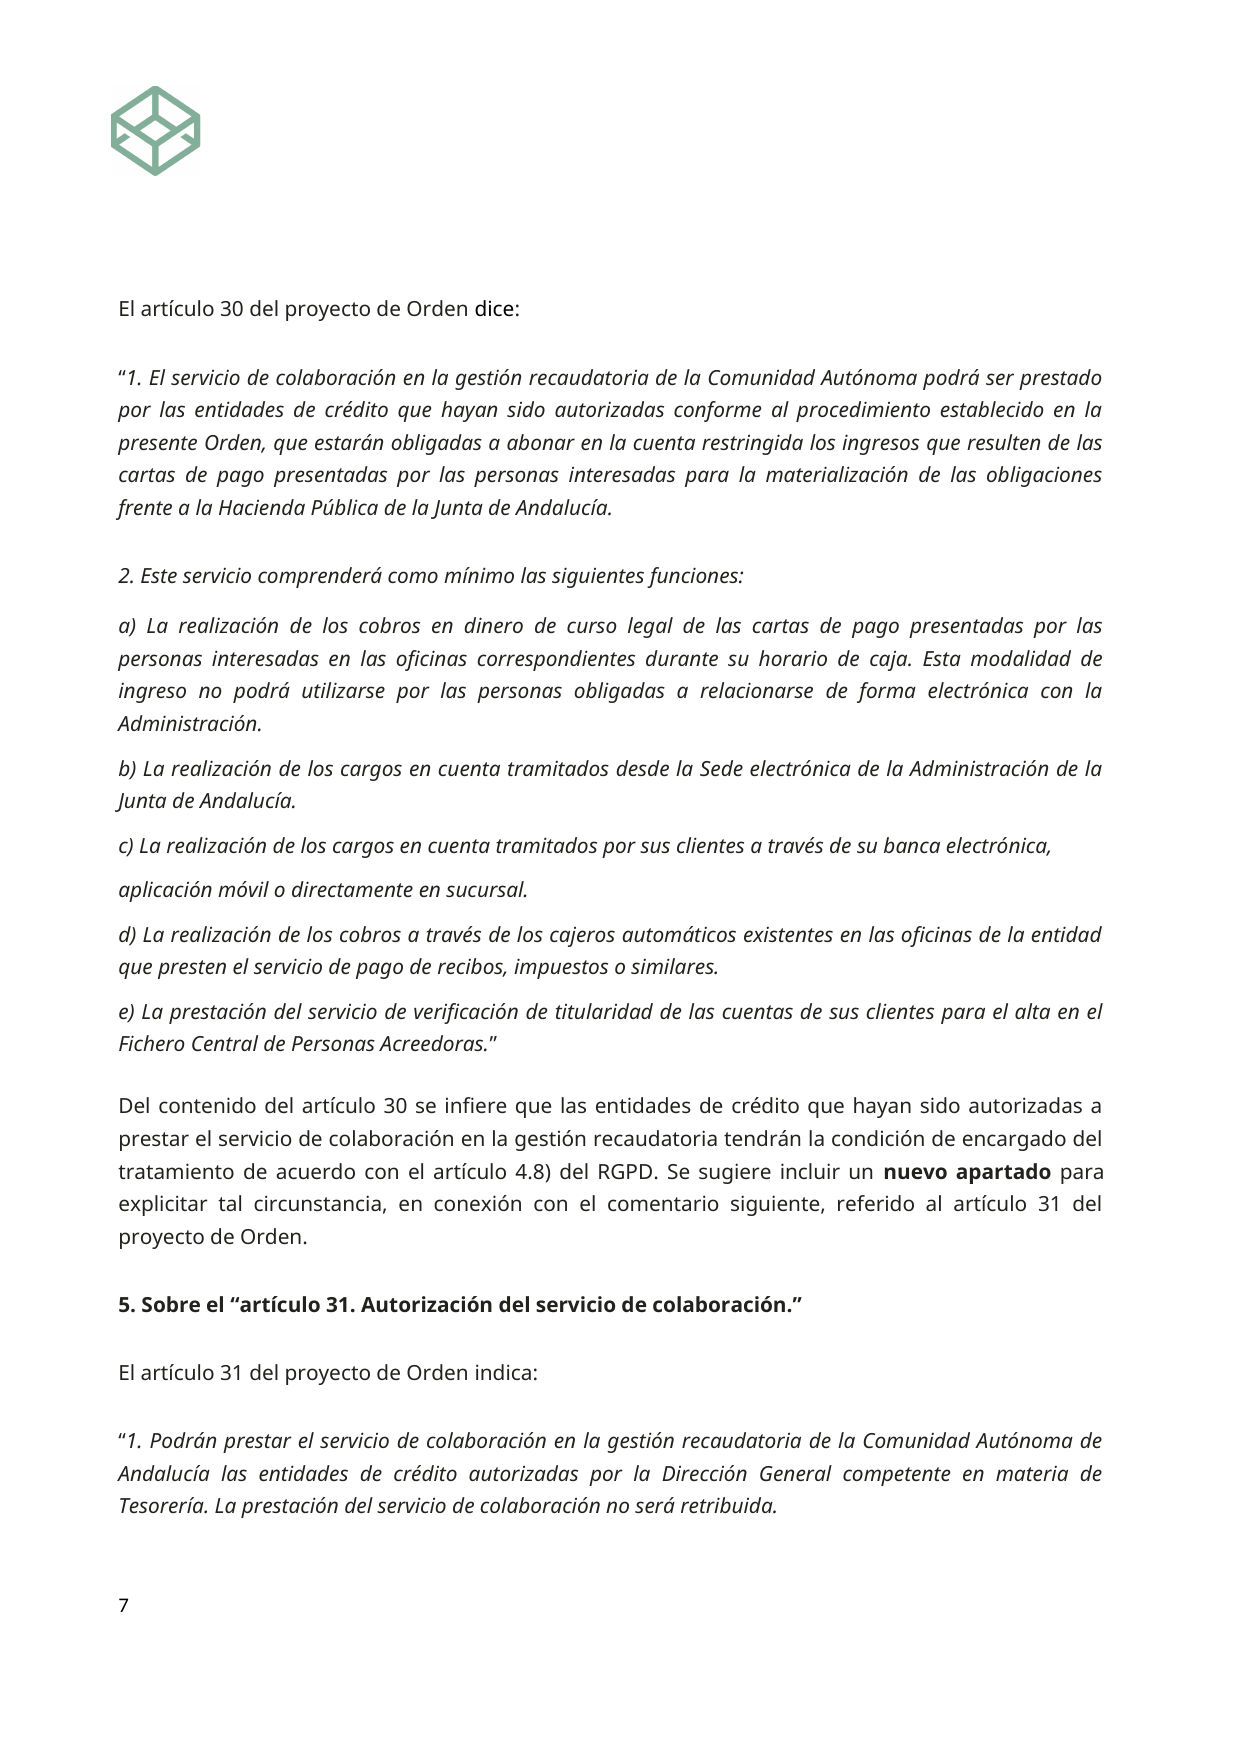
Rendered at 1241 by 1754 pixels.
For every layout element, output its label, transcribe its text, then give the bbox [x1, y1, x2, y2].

text d) La realización de los cobros a través de los cajeros automáticos existentes en las oficinas de la entidad que presten el servicio de pago de recibos, impuestos o similares. [118, 920, 1104, 981]
picture [111, 86, 201, 176]
text e) La prestación del servicio de verificación de titularidad de las cuentas de sus clientes para el alta en el Fichero Central de Personas Acreedoras.” [118, 997, 1104, 1058]
text “1. El servicio de colaboración en la gestión recaudatoria de la Comunidad Autónoma podrá ser prestado por las entidades de crédito que hayan sido autorizadas conforme al procedimiento establecido en la presente Orden, que estarán obligadas a abonar en la cuenta restringida los ingresos que resulten de las cartas de pago presentadas por las personas interesadas para la materialización de las obligaciones frente a la Hacienda Pública de la Junta de Andalucía. [118, 363, 1104, 521]
text Del contenido del artículo 30 se infiere que las entidades de crédito que hayan sido autorizadas a prestar el servicio de colaboración en la gestión recaudatoria tendrán la condición de encargado del tratamiento de acuerdo con el artículo 4.8) del RGPD. Se sugiere incluir un nuevo apartado para explicitar tal circunstancia, en conexión con el comentario siguiente, referido al artículo 31 del proyecto de Orden. [118, 1092, 1104, 1250]
text 2. Este servicio comprenderá como mínimo las siguientes funciones: [118, 561, 1104, 589]
text c) La realización de los cargos en cuenta tramitados por sus clientes a través de su banca electrónica, [118, 831, 1104, 859]
text El artículo 30 del proyecto de Orden dice: [118, 294, 1104, 323]
text b) La realización de los cargos en cuenta tramitados desde la Sede electrónica de la Administración de la Junta de Andalucía. [118, 754, 1104, 815]
text 5. Sobre el “artículo 31. Autorización del servicio de colaboración.” [118, 1290, 1104, 1318]
text a) La realización de los cobros en dinero de curso legal de las cartas de pago presentadas por las personas interesadas en las oficinas correspondientes durante su horario de caja. Esta modalidad de ingreso no podrá utilizarse por las personas obligadas a relacionarse de forma electrónica con la Administración. [118, 611, 1104, 738]
text aplicación móvil o directamente en sucursal. [118, 875, 1104, 904]
text El artículo 31 del proyecto de Orden indica: [118, 1358, 1104, 1386]
text “1. Podrán prestar el servicio de colaboración en la gestión recaudatoria de la Comunidad Autónoma de Andalucía las entidades de crédito autorizadas por la Dirección General competente en materia de Tesorería. La prestación del servicio de colaboración no será retribuida. [118, 1426, 1104, 1520]
